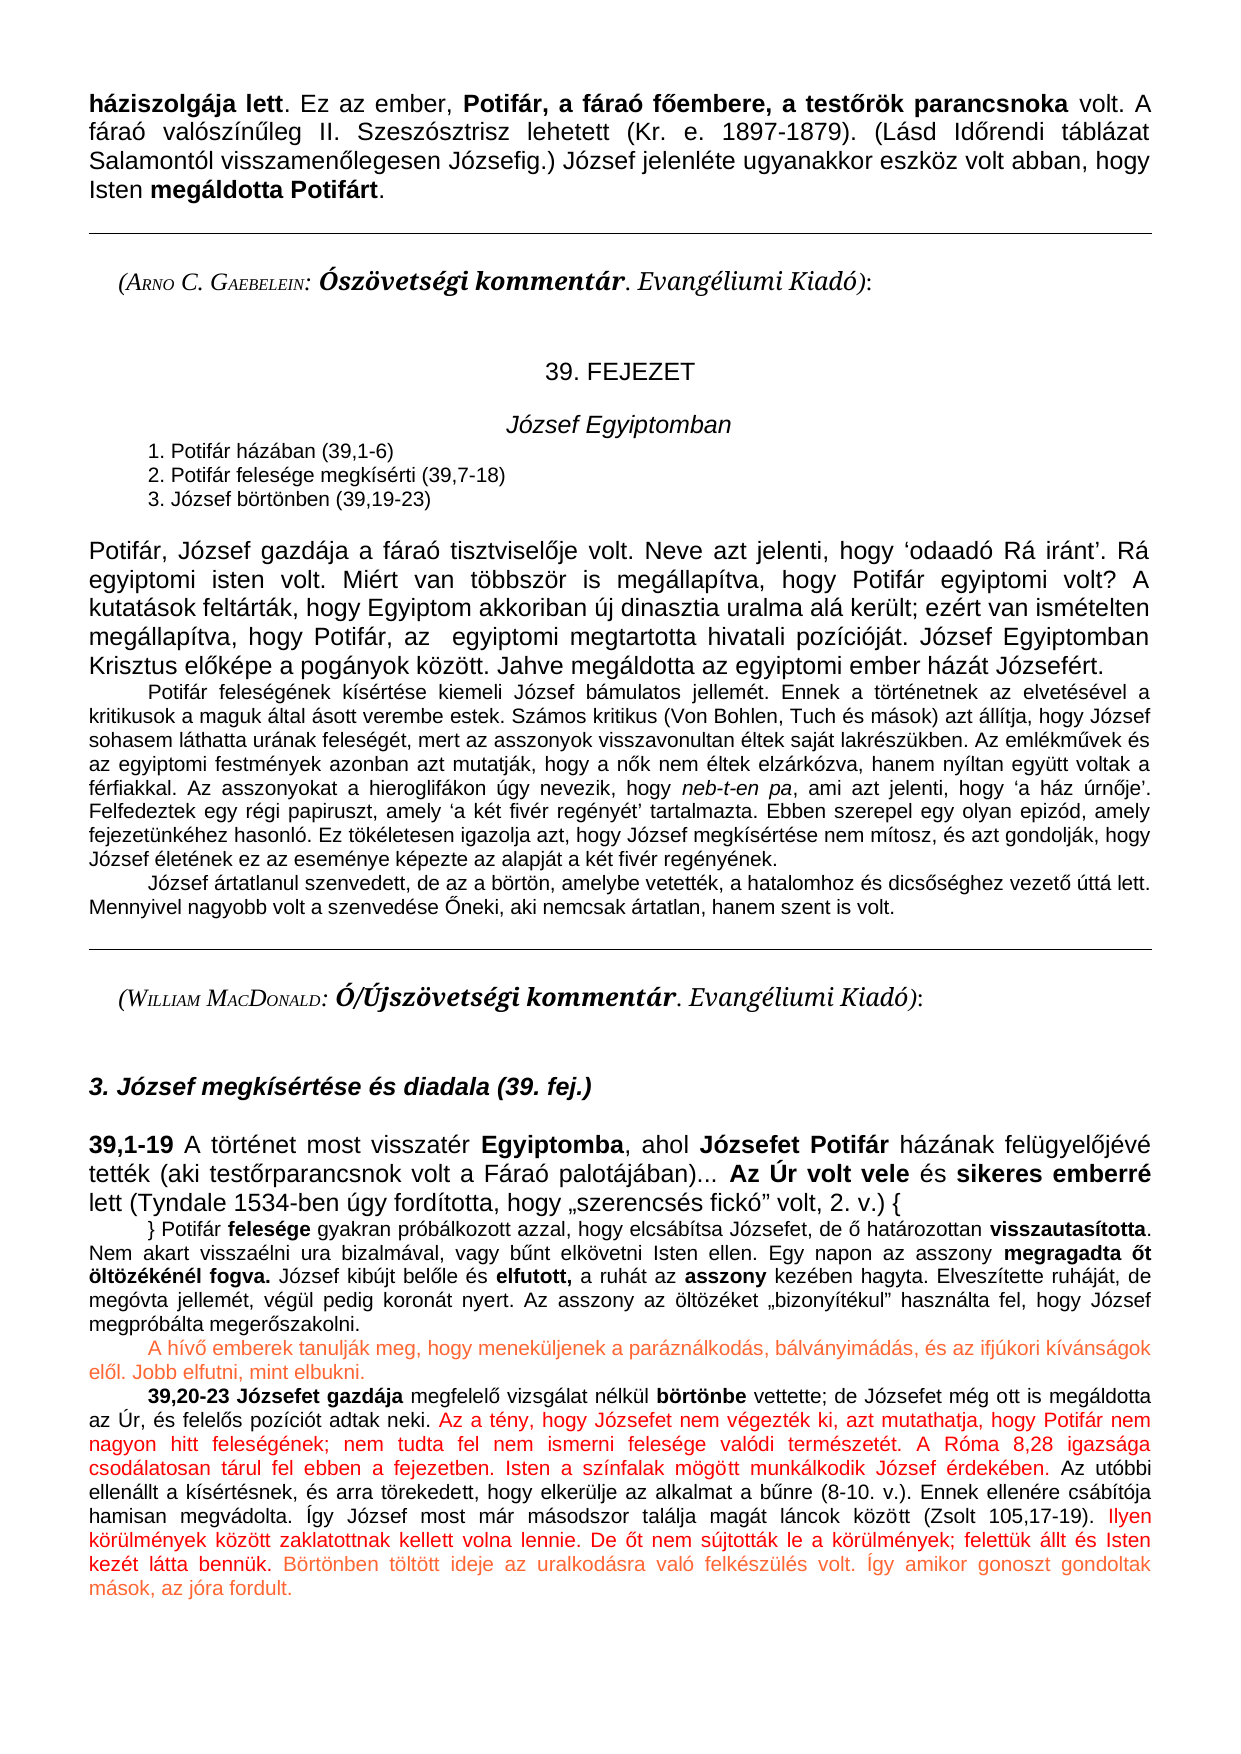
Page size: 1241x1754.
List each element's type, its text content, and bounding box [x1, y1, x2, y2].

text 1. Potifár házában (39,1-6) [88, 439, 1152, 463]
text Potifár feleségének kísértése kiemeli József bámulatos jellemét. Ennek a történetnek az elvetésével a kritikusok a maguk által ásott verembe estek. Számos kritikus (Von Bohlen, Tuch és mások) azt állítja, hogy József sohasem láthatta urának feleségét, mert az asszonyok visszavonultan éltek saját lakrészükben. Az emlékművek és az egyiptomi festmények azonban azt mutatják, hogy a nők nem éltek elzárkózva, hanem nyíltan együtt voltak a férfiakkal. Az asszonyokat a hieroglifákon úgy nevezik, hogy neb-t-en pa, ami azt jelenti, hogy ‘a ház úrnője’. Felfedeztek egy régi papiruszt, amely ‘a két fivér regényét’ tartalmazta. Ebben szerepel egy olyan epizód, amely fejezetünkéhez hasonló. Ez tökéletesen igazolja azt, hogy József megkísértése nem mítosz, és azt gondolják, hogy József életének ez az eseménye képezte az alapját a két fivér regényének. [88, 679, 1152, 871]
text Potifár, József gazdája a fáraó tisztviselője volt. Neve azt jelenti, hogy ‘odaadó Rá iránt’. Rá egyiptomi isten volt. Miért van többször is megállapítva, hogy Potifár egyiptomi volt? A kutatások feltárták, hogy Egyiptom akkoriban új dinasztia uralma alá került; ezért van ismételten megállapítva, hogy Potifár, az egyiptomi megtartotta hivatali pozícióját. József Egyiptomban Krisztus előképe a pogányok között. Jahve megáldotta az egyiptomi ember házát Józsefért. [88, 536, 1152, 679]
text háziszolgája lett. Ez az ember, Potifár, a fáraó főembere, a testőrök parancsnoka volt. A fáraó valószínűleg II. Szeszósztrisz lehetett (Kr. e. 1897-1879). (Lásd Időrendi táblázat Salamontól visszamenőlegesen Józsefig.) József jelenléte ugyanakkor eszköz volt abban, hogy Isten megáldotta Potifárt. [88, 88, 1152, 203]
text 39,1-19 A történet most visszatér Egyiptomba, ahol Józsefet Potifár házának felügyelőjévé tették (aki testőrparancsnok volt a Fáraó palotájában)... Az Úr volt vele és sikeres emberré lett (Tyndale 1534-ben úgy fordította, hogy „szerencsés fickó” volt, 2. v.) { [88, 1130, 1152, 1217]
text (Arno C. Gaebelein: Ószövetségi kommentár. Evangéliumi Kiadó): [88, 234, 1152, 327]
text (William MacDonald: Ó/Újszövetségi kommentár. Evangéliumi Kiadó): [88, 950, 1152, 1043]
text József ártatlanul szenvedett, de az a börtön, amelybe vetették, a hatalomhoz és dicsőséghez vezető úttá lett. Mennyivel nagyobb volt a szenvedése Őneki, aki nemcsak ártatlan, hanem szent is volt. [88, 871, 1152, 919]
text 39,20-23 Józsefet gazdája megfelelő vizsgálat nélkül börtönbe vettette; de Józsefet még ott is megáldotta az Úr, és felelős pozíciót adtak neki. Az a tény, hogy Józsefet nem végezték ki, azt mutathatja, hogy Potifár nem nagyon hitt feleségének; nem tudta fel nem ismerni felesége valódi természetét. A Róma 8,28 igazsága csodálatosan tárul fel ebben a fejezetben. Isten a színfalak mögött munkálkodik József érdekében. Az utóbbi ellenállt a kísértésnek, és arra törekedett, hogy elkerülje az alkalmat a bűnre (8-10. v.). Ennek ellenére csábítója hamisan megvádolta. Így József most már másodszor találja magát láncok között (Zsolt 105,17-19). Ilyen körülmények között zaklatottnak kellett volna lennie. De őt nem sújtották le a körülmények; felettük állt és Isten kezét látta bennük. Börtönben töltött ideje az uralkodásra való felkészülés volt. Így amikor gonoszt gondoltak mások, az jóra fordult. [88, 1384, 1152, 1600]
text } Potifár felesége gyakran próbálkozott azzal, hogy elcsábítsa Józsefet, de ő határozottan visszautasította. Nem akart visszaélni ura bizalmával, vagy bűnt elkövetni Isten ellen. Egy napon az asszony megragadta őt öltözékénél fogva. József kibújt belőle és elfutott, a ruhát az asszony kezében hagyta. Elveszítette ruháját, de megóvta jellemét, végül pedig koronát nyert. Az asszony az öltözéket „bizonyítékul” használta fel, hogy József megpróbálta megerőszakolni. [88, 1217, 1152, 1336]
text 3. József börtönben (39,19-23) [88, 487, 1152, 511]
text 3. József megkísértése és diadala (39. fej.) [88, 1072, 1152, 1101]
text A hívő emberek tanulják meg, hogy meneküljenek a paráználkodás, bálványimádás, és az ifjúkori kívánságok elől. Jobb elfutni, mint elbukni. [88, 1336, 1152, 1384]
text 39. FEJEZET [88, 356, 1152, 385]
text 2. Potifár felesége megkísérti (39,7-18) [88, 463, 1152, 487]
text József Egyiptomban [88, 410, 1152, 439]
